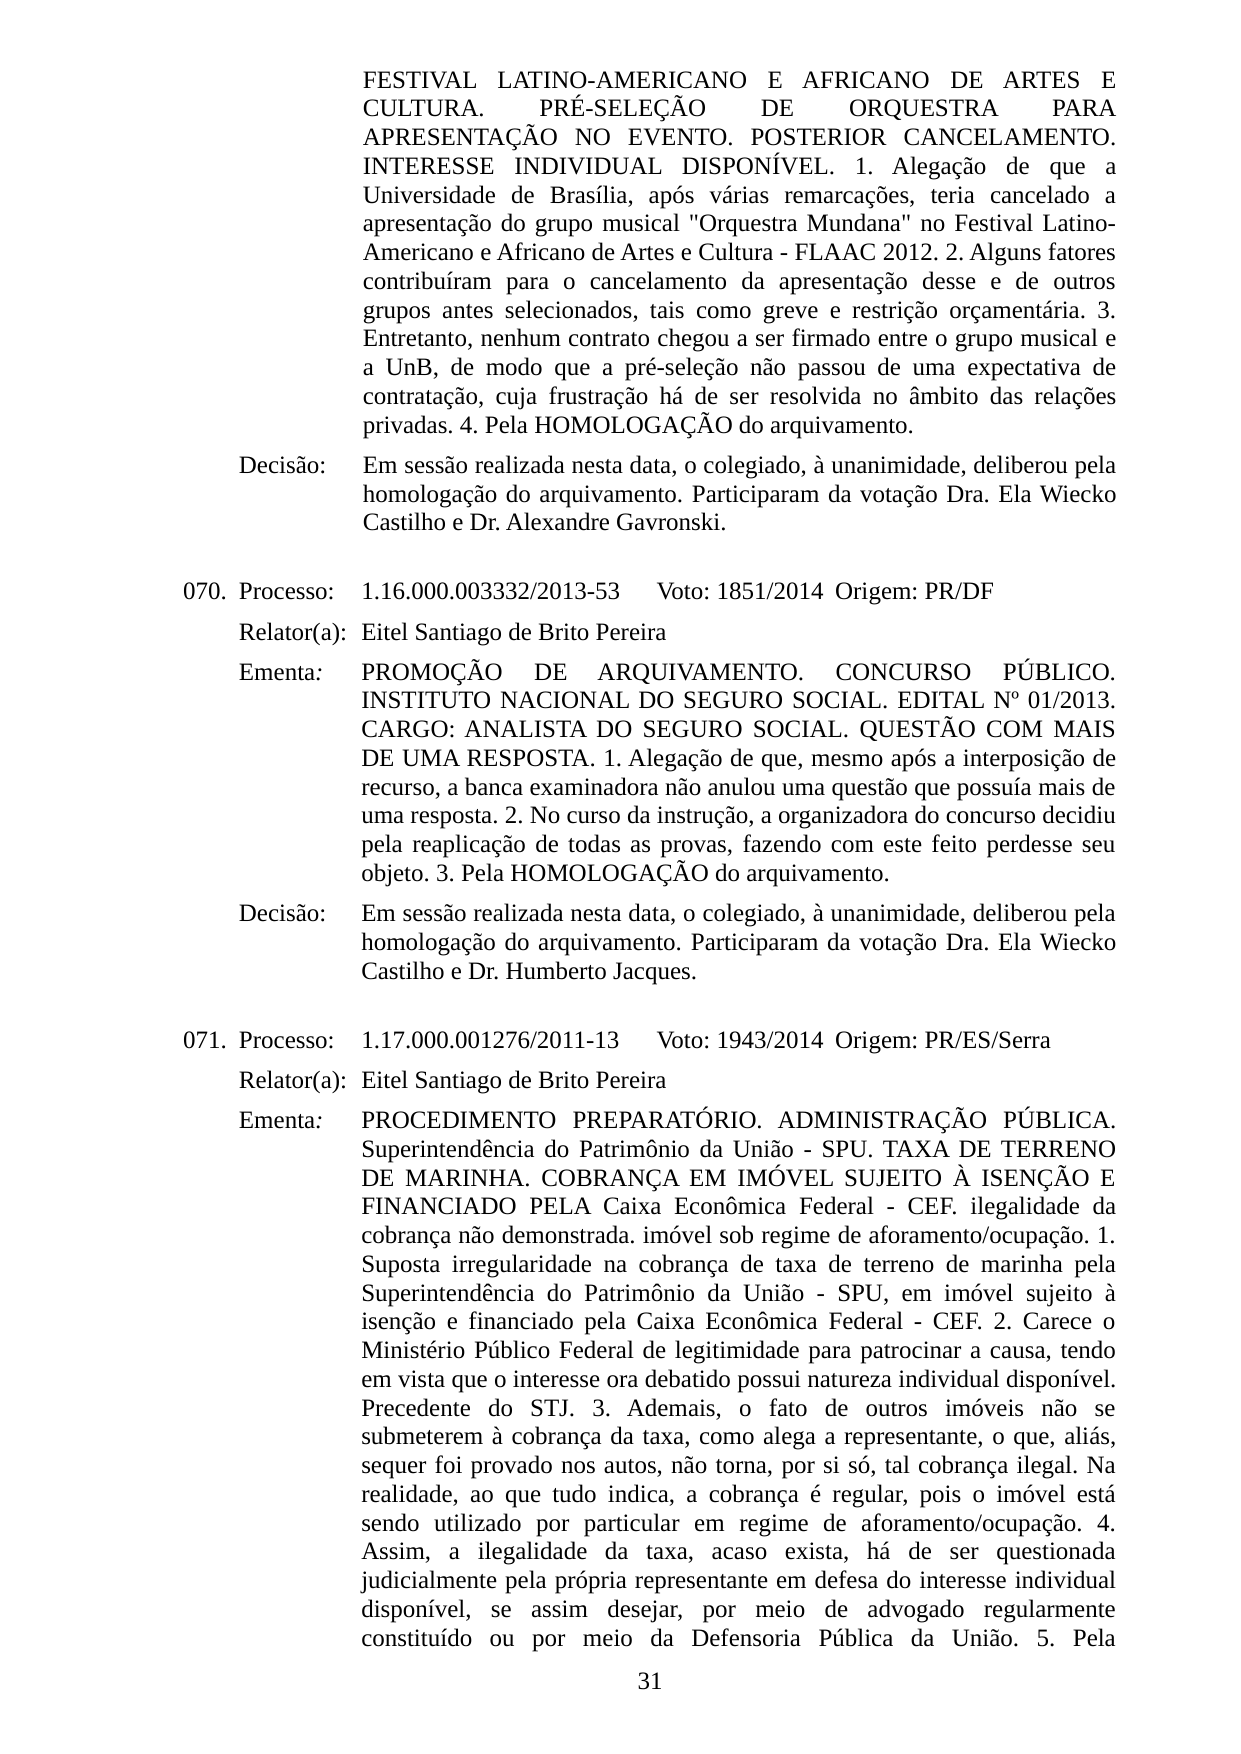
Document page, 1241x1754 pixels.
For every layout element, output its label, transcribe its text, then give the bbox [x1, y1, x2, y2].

table_header 071. [177, 1019, 233, 1059]
table_header Origem: PR/DF [829, 571, 1122, 611]
table_header 1.17.000.001276/2011-13 [355, 1019, 651, 1059]
table_cell Em sessão realizada nesta data, o colegiado, à unanimidade, deliberou pela homologação do arquivamento. Participaram da votação Dra. Ela Wiecko Castilho e Dr. Humberto Jacques. [355, 893, 1122, 990]
table_cell FESTIVAL LATINO-AMERICANO E AFRICANO DE ARTES E CULTURA. PRÉ-SELEÇÃO DE ORQUESTRA PARA APRESENTAÇÃO NO EVENTO. POSTERIOR CANCELAMENTO. INTERESSE INDIVIDUAL DISPONÍVEL. 1. Alegação de que a Universidade de Brasília, após várias remarcações, teria cancelado a apresentação do grupo musical "Orquestra Mundana" no Festival Latino-Americano e Africano de Artes e Cultura - FLAAC 2012. 2. Alguns fatores contribuíram para o cancelamento da apresentação desse e de outros grupos antes selecionados, tais como greve e restrição orçamentária. 3. Entretanto, nenhum contrato chegou a ser firmado entre o grupo musical e a UnB, de modo que a pré-seleção não passou de uma expectativa de contratação, cuja frustração há de ser resolvida no âmbito das relações privadas. 4. Pela HOMOLOGAÇÃO do arquivamento. [357, 59, 1122, 444]
table_cell Eitel Santiago de Brito Pereira [355, 1059, 1122, 1099]
table_header Voto: 1851/2014 [651, 571, 829, 611]
table_cell [177, 611, 233, 651]
table_cell [177, 444, 233, 542]
table_cell Decisão: [233, 444, 357, 542]
table_cell Eitel Santiago de Brito Pereira [355, 611, 1122, 651]
table_header Processo: [233, 1019, 355, 1059]
table_cell Ementa: [233, 1100, 355, 1657]
table_cell Em sessão realizada nesta data, o colegiado, à unanimidade, deliberou pela homologação do arquivamento. Participaram da votação Dra. Ela Wiecko Castilho e Dr. Alexandre Gavronski. [357, 444, 1122, 542]
table_header Voto: 1943/2014 [651, 1019, 829, 1059]
table_header Processo: [233, 571, 355, 611]
table_header 070. [177, 571, 233, 611]
table_cell Relator(a): [233, 611, 355, 651]
table_cell [177, 59, 233, 444]
table_cell [177, 893, 233, 990]
table_cell PROCEDIMENTO PREPARATÓRIO. ADMINISTRAÇÃO PÚBLICA. Superintendência do Patrimônio da União - SPU. TAXA DE TERRENO DE MARINHA. COBRANÇA EM IMÓVEL SUJEITO À ISENÇÃO E FINANCIADO PELA Caixa Econômica Federal - CEF. ilegalidade da cobrança não demonstrada. imóvel sob regime de aforamento/ocupação. 1. Suposta irregularidade na cobrança de taxa de terreno de marinha pela Superintendência do Patrimônio da União - SPU, em imóvel sujeito à isenção e financiado pela Caixa Econômica Federal - CEF. 2. Carece o Ministério Público Federal de legitimidade para patrocinar a causa, tendo em vista que o interesse ora debatido possui natureza individual disponível. Precedente do STJ. 3. Ademais, o fato de outros imóveis não se submeterem à cobrança da taxa, como alega a representante, o que, aliás, sequer foi provado nos autos, não torna, por si só, tal cobrança ilegal. Na realidade, ao que tudo indica, a cobrança é regular, pois o imóvel está sendo utilizado por particular em regime de aforamento/ocupação. 4. Assim, a ilegalidade da taxa, acaso exista, há de ser questionada judicialmente pela própria representante em defesa do interesse individual disponível, se assim desejar, por meio de advogado regularmente constituído ou por meio da Defensoria Pública da União. 5. Pela [355, 1100, 1122, 1657]
table_cell [177, 651, 233, 893]
table_cell [177, 1100, 233, 1657]
table_header Origem: PR/ES/Serra [829, 1019, 1122, 1059]
table_cell Ementa: [233, 651, 355, 893]
table_cell [233, 59, 357, 444]
table_cell PROMOÇÃO DE ARQUIVAMENTO. CONCURSO PÚBLICO. INSTITUTO NACIONAL DO SEGURO SOCIAL. EDITAL Nº 01/2013. CARGO: ANALISTA DO SEGURO SOCIAL. QUESTÃO COM MAIS DE UMA RESPOSTA. 1. Alegação de que, mesmo após a interposição de recurso, a banca examinadora não anulou uma questão que possuía mais de uma resposta. 2. No curso da instrução, a organizadora do concurso decidiu pela reaplicação de todas as provas, fazendo com este feito perdesse seu objeto. 3. Pela HOMOLOGAÇÃO do arquivamento. [355, 651, 1122, 893]
table_cell [177, 1059, 233, 1099]
table_cell Relator(a): [233, 1059, 355, 1099]
table_header 1.16.000.003332/2013-53 [355, 571, 651, 611]
table_cell Decisão: [233, 893, 355, 990]
